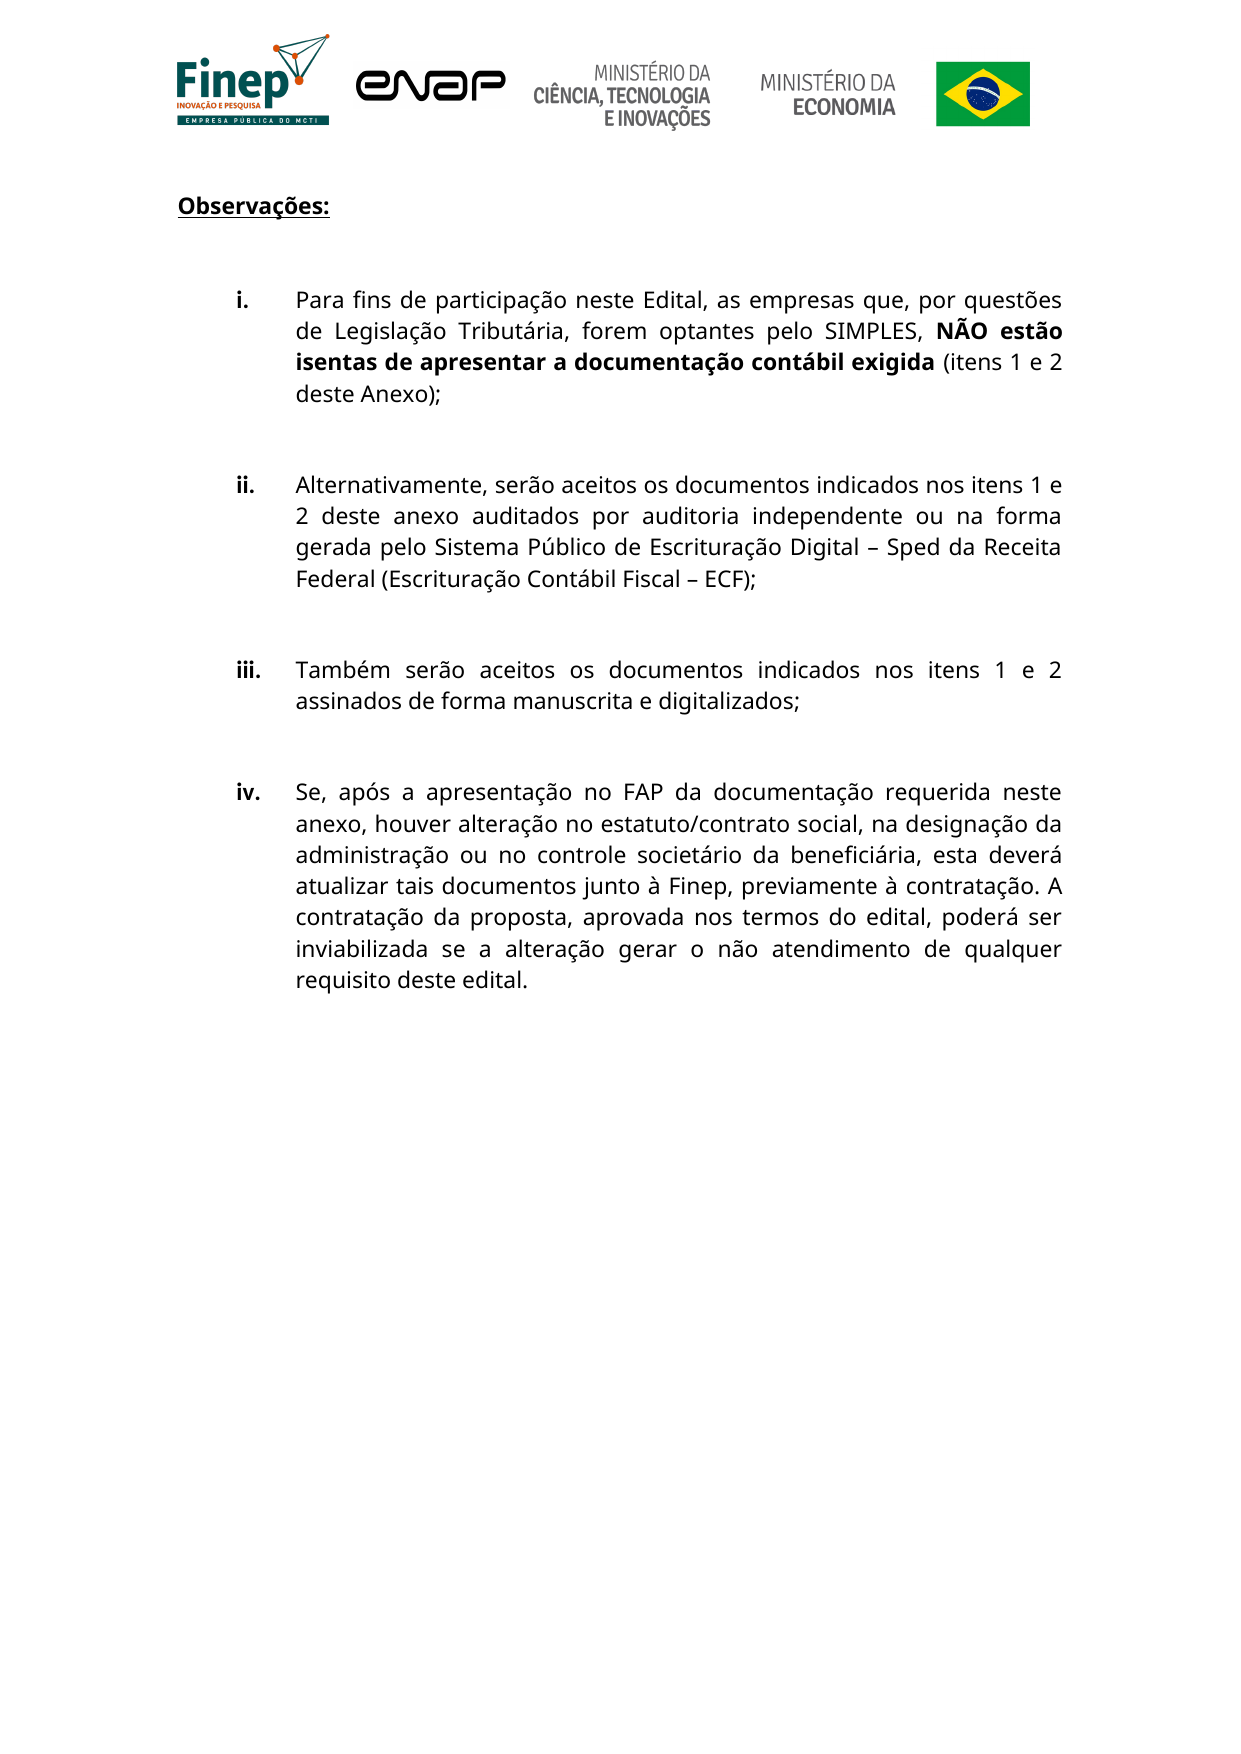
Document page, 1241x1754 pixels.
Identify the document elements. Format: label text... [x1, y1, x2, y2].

list Para fins de participação neste Edital, as empresas que, por questões de Legislação Tributária, forem optantes pelo SIMPLES, NÃO estão isentas de apresentar a documentação contábil exigida (itens 1 e 2 deste Anexo); [236, 284, 1063, 409]
list Alternativamente, serão aceitos os documentos indicados nos itens 1 e 2 deste anexo auditados por auditoria independente ou na forma gerada pelo Sistema Público de Escrituração Digital – Sped da Receita Federal (Escrituração Contábil Fiscal – ECF); [236, 469, 1063, 594]
list Também serão aceitos os documentos indicados nos itens 1 e 2 assinados de forma manuscrita e digitalizados; [236, 654, 1063, 716]
text Observações: [177, 190, 1063, 222]
list Se, após a apresentação no FAP da documentação requerida neste anexo, houver alteração no estatuto/contrato social, na designação da administração ou no controle societário da beneficiária, esta deverá atualizar tais documentos junto à Finep, previamente à contratação. A contratação da proposta, aprovada nos termos do edital, poderá ser inviabilizada se a alteração gerar o não atendimento de qualquer requisito deste edital. [236, 776, 1063, 995]
